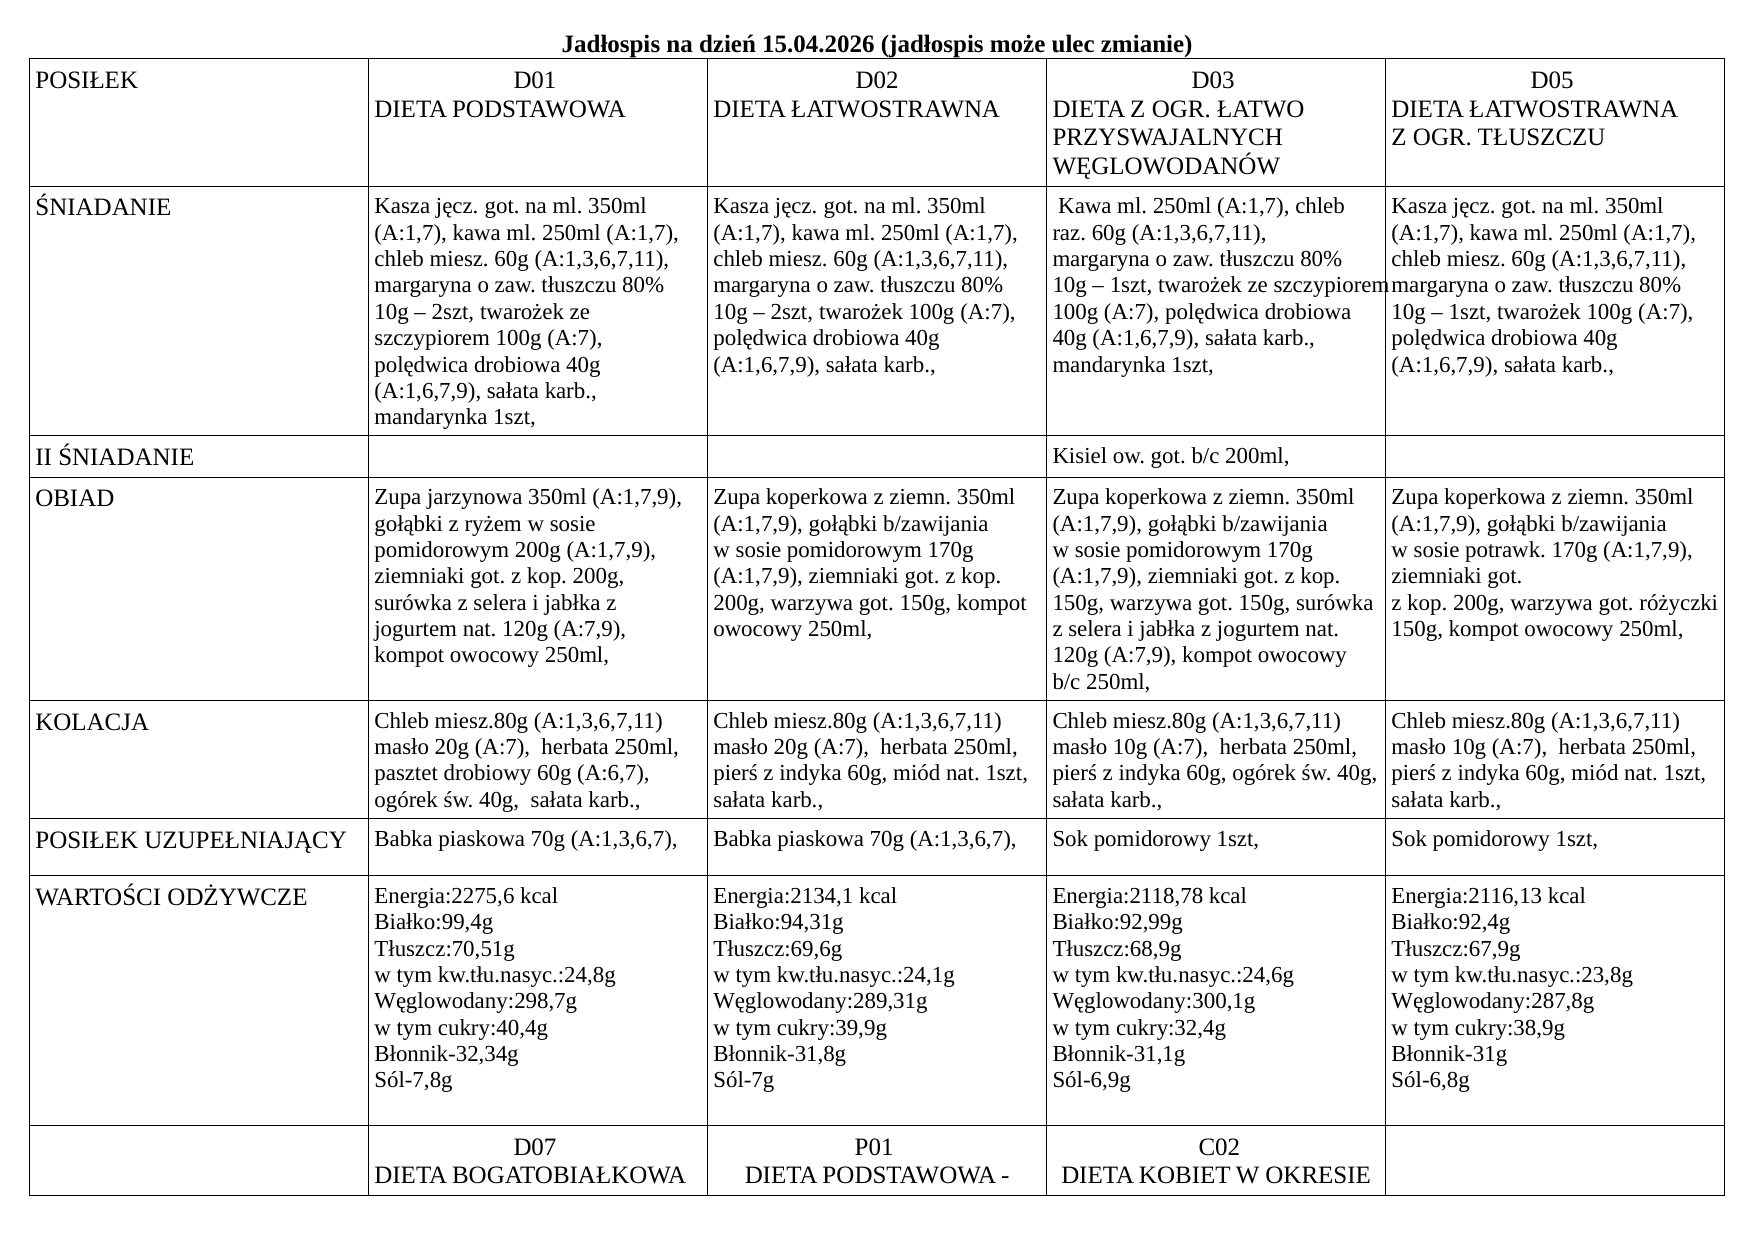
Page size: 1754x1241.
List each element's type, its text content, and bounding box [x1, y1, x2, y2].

table_cell POSIŁEK UZUPEŁNIAJĄCY [30, 819, 368, 875]
table_cell [30, 1126, 368, 1195]
table_cell Energia:2134,1 kcal Białko:94,31g Tłuszcz:69,6g w tym kw.tłu.nasyc.:24,1g Węglowodany:289,31g w tym cukry:39,9g Błonnik-31,8g Sól-7g [708, 876, 1046, 1125]
table_cell Babka piaskowa 70g (A:1,3,6,7), [369, 819, 707, 875]
table_cell Kasza jęcz. got. na ml. 350ml (A:1,7), kawa ml. 250ml (A:1,7), chleb miesz. 60g (A:1,3,6,7,11), margaryna o zaw. tłuszczu 80% 10g – 2szt, twarożek ze szczypiorem 100g (A:7), polędwica drobiowa 40g (A:1,6,7,9), sałata karb., mandarynka 1szt, [369, 187, 707, 435]
table_cell Zupa jarzynowa 350ml (A:1,7,9), gołąbki z ryżem w sosie pomidorowym 200g (A:1,7,9), ziemniaki got. z kop. 200g, surówka z selera i jabłka z jogurtem nat. 120g (A:7,9), kompot owocowy 250ml, [369, 478, 707, 700]
table_header D05 DIETA ŁATWOSTRAWNA Z OGR. TŁUSZCZU [1386, 59, 1724, 186]
table_cell Sok pomidorowy 1szt, [1386, 819, 1724, 875]
table_cell Sok pomidorowy 1szt, [1047, 819, 1385, 875]
table_cell P01 DIETA PODSTAWOWA [708, 1126, 1046, 1195]
table_cell Kasza jęcz. got. na ml. 350ml (A:1,7), kawa ml. 250ml (A:1,7), chleb miesz. 60g (A:1,3,6,7,11), margaryna o zaw. tłuszczu 80% 10g – 1szt, twarożek 100g (A:7), polędwica drobiowa 40g (A:1,6,7,9), sałata karb., [1386, 187, 1724, 435]
table_cell [708, 436, 1046, 477]
table_cell Chleb miesz.80g (A:1,3,6,7,11) masło 20g (A:7), herbata 250ml, pierś z indyka 60g, miód nat. 1szt, sałata karb., [708, 701, 1046, 818]
table_cell Zupa koperkowa z ziemn. 350ml (A:1,7,9), gołąbki b/zawijania w sosie pomidorowym 170g (A:1,7,9), ziemniaki got. z kop. 200g, warzywa got. 150g, kompot owocowy 250ml, [708, 478, 1046, 700]
table_cell KOLACJA [30, 701, 368, 818]
table_header POSIŁEK [30, 59, 368, 186]
table_cell Kasza jęcz. got. na ml. 350ml (A:1,7), kawa ml. 250ml (A:1,7), chleb miesz. 60g (A:1,3,6,7,11), margaryna o zaw. tłuszczu 80% 10g – 2szt, twarożek 100g (A:7), polędwica drobiowa 40g (A:1,6,7,9), sałata karb., [708, 187, 1046, 435]
table_cell Chleb miesz.80g (A:1,3,6,7,11) masło 10g (A:7), herbata 250ml, pierś z indyka 60g, ogórek św. 40g, sałata karb., [1047, 701, 1385, 818]
table_cell Kisiel ow. got. b/c 200ml, [1047, 436, 1385, 477]
table_cell C02 DIETA KOBIET W OKRESIE [1047, 1126, 1385, 1195]
table_header D01 DIETA PODSTAWOWA [369, 59, 707, 186]
text Jadłospis na dzień 15.04.2026 (jadłospis może ulec zmianie) [29, 29, 1724, 58]
table_header D02 DIETA ŁATWOSTRAWNA [708, 59, 1046, 186]
table_cell Energia:2118,78 kcal Białko:92,99g Tłuszcz:68,9g w tym kw.tłu.nasyc.:24,6g Węglowodany:300,1g w tym cukry:32,4g Błonnik-31,1g Sól-6,9g [1047, 876, 1385, 1125]
table_cell Zupa koperkowa z ziemn. 350ml (A:1,7,9), gołąbki b/zawijania w sosie potrawk. 170g (A:1,7,9), ziemniaki got. z kop. 200g, warzywa got. różyczki 150g, kompot owocowy 250ml, [1386, 478, 1724, 700]
table_cell Zupa koperkowa z ziemn. 350ml (A:1,7,9), gołąbki b/zawijania w sosie pomidorowym 170g (A:1,7,9), ziemniaki got. z kop. 150g, warzywa got. 150g, surówka z selera i jabłka z jogurtem nat. 120g (A:7,9), kompot owocowy b/c 250ml, [1047, 478, 1385, 700]
table_cell Chleb miesz.80g (A:1,3,6,7,11) masło 10g (A:7), herbata 250ml, pierś z indyka 60g, miód nat. 1szt, sałata karb., [1386, 701, 1724, 818]
table_cell [1386, 436, 1724, 477]
table_cell Babka piaskowa 70g (A:1,3,6,7), [708, 819, 1046, 875]
table_header D03 DIETA Z OGR. ŁATWO PRZYSWAJALNYCH WĘGLOWODANÓW [1047, 59, 1385, 186]
table_cell Energia:2116,13 kcal Białko:92,4g Tłuszcz:67,9g w tym kw.tłu.nasyc.:23,8g Węglowodany:287,8g w tym cukry:38,9g Błonnik-31g Sól-6,8g [1386, 876, 1724, 1125]
table_cell Chleb miesz.80g (A:1,3,6,7,11) masło 20g (A:7), herbata 250ml, pasztet drobiowy 60g (A:6,7), ogórek św. 40g, sałata karb., [369, 701, 707, 818]
table_cell II ŚNIADANIE [30, 436, 368, 477]
table_cell Kawa ml. 250ml (A:1,7), chleb raz. 60g (A:1,3,6,7,11), margaryna o zaw. tłuszczu 80% 10g – 1szt, twarożek ze szczypiorem 100g (A:7), polędwica drobiowa 40g (A:1,6,7,9), sałata karb., mandarynka 1szt, [1047, 187, 1385, 435]
table_cell [369, 436, 707, 477]
table_cell D07 DIETA BOGATOBIAŁKOWA [369, 1126, 707, 1195]
table_cell ŚNIADANIE [30, 187, 368, 435]
table_cell OBIAD [30, 478, 368, 700]
table_cell WARTOŚCI ODŻYWCZE [30, 876, 368, 1125]
table_cell Energia:2275,6 kcal Białko:99,4g Tłuszcz:70,51g w tym kw.tłu.nasyc.:24,8g Węglowodany:298,7g w tym cukry:40,4g Błonnik-32,34g Sól-7,8g [369, 876, 707, 1125]
table_cell [1386, 1126, 1724, 1195]
